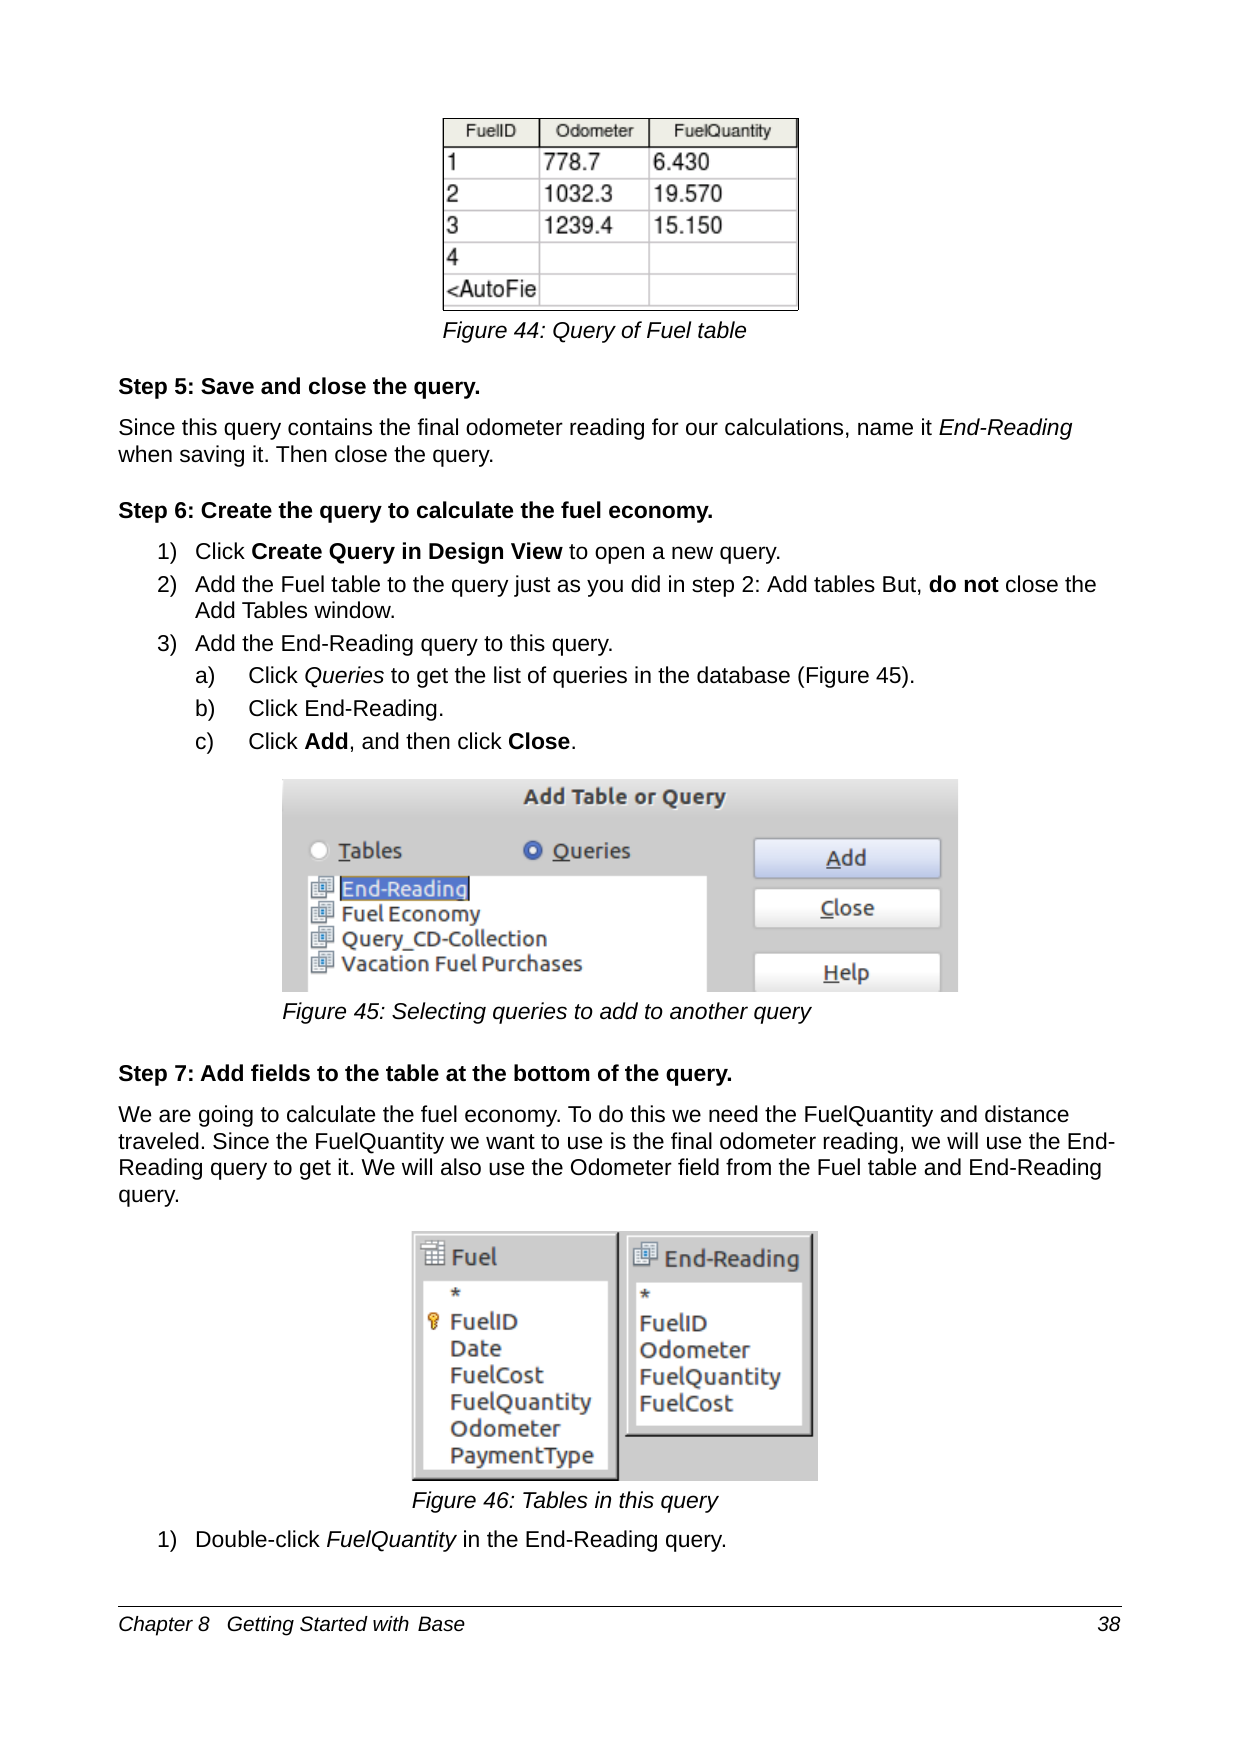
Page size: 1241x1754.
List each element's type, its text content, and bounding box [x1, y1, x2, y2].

list Add the Fuel table to the query just as you did in step 2: Add tables But, do not close the Add Tables window. [177, 571, 1122, 624]
picture [282, 779, 959, 992]
list Click Create Query in Design View to open a new query. [177, 538, 1122, 565]
text We are going to calculate the fuel economy. To do this we need the FuelQuantity and distance traveled. Since the FuelQuantity we want to use is the final odometer reading, we will use the End-Reading query to get it. We will also use the Odometer field from the Fuel table and End-Reading query. [118, 1101, 1122, 1207]
text Step 6: Create the query to calculate the fuel economy. [118, 497, 1122, 523]
text Figure 46: Tables in this query [412, 1487, 829, 1513]
text Step 5: Save and close the query. [118, 373, 1122, 399]
picture [444, 119, 798, 310]
picture [411, 1231, 818, 1481]
list Double-click FuelQuantity in the End-Reading query. [177, 1526, 1122, 1552]
list Click Add, and then click Close. [195, 728, 1122, 754]
text Figure 44: Query of Fuel table [442, 317, 798, 343]
list Click End-Reading. [195, 695, 1122, 721]
text Figure 45: Selecting queries to add to another query [282, 998, 958, 1024]
text Step 7: Add fields to the table at the bottom of the query. [118, 1060, 1122, 1087]
text Since this query contains the final odometer reading for our calculations, name it End-Reading when saving it. Then close the query. [118, 414, 1122, 467]
list Click Queries to get the list of queries in the database (Figure 45). [195, 662, 1122, 689]
list Add the End-Reading query to this query. [177, 630, 1122, 656]
